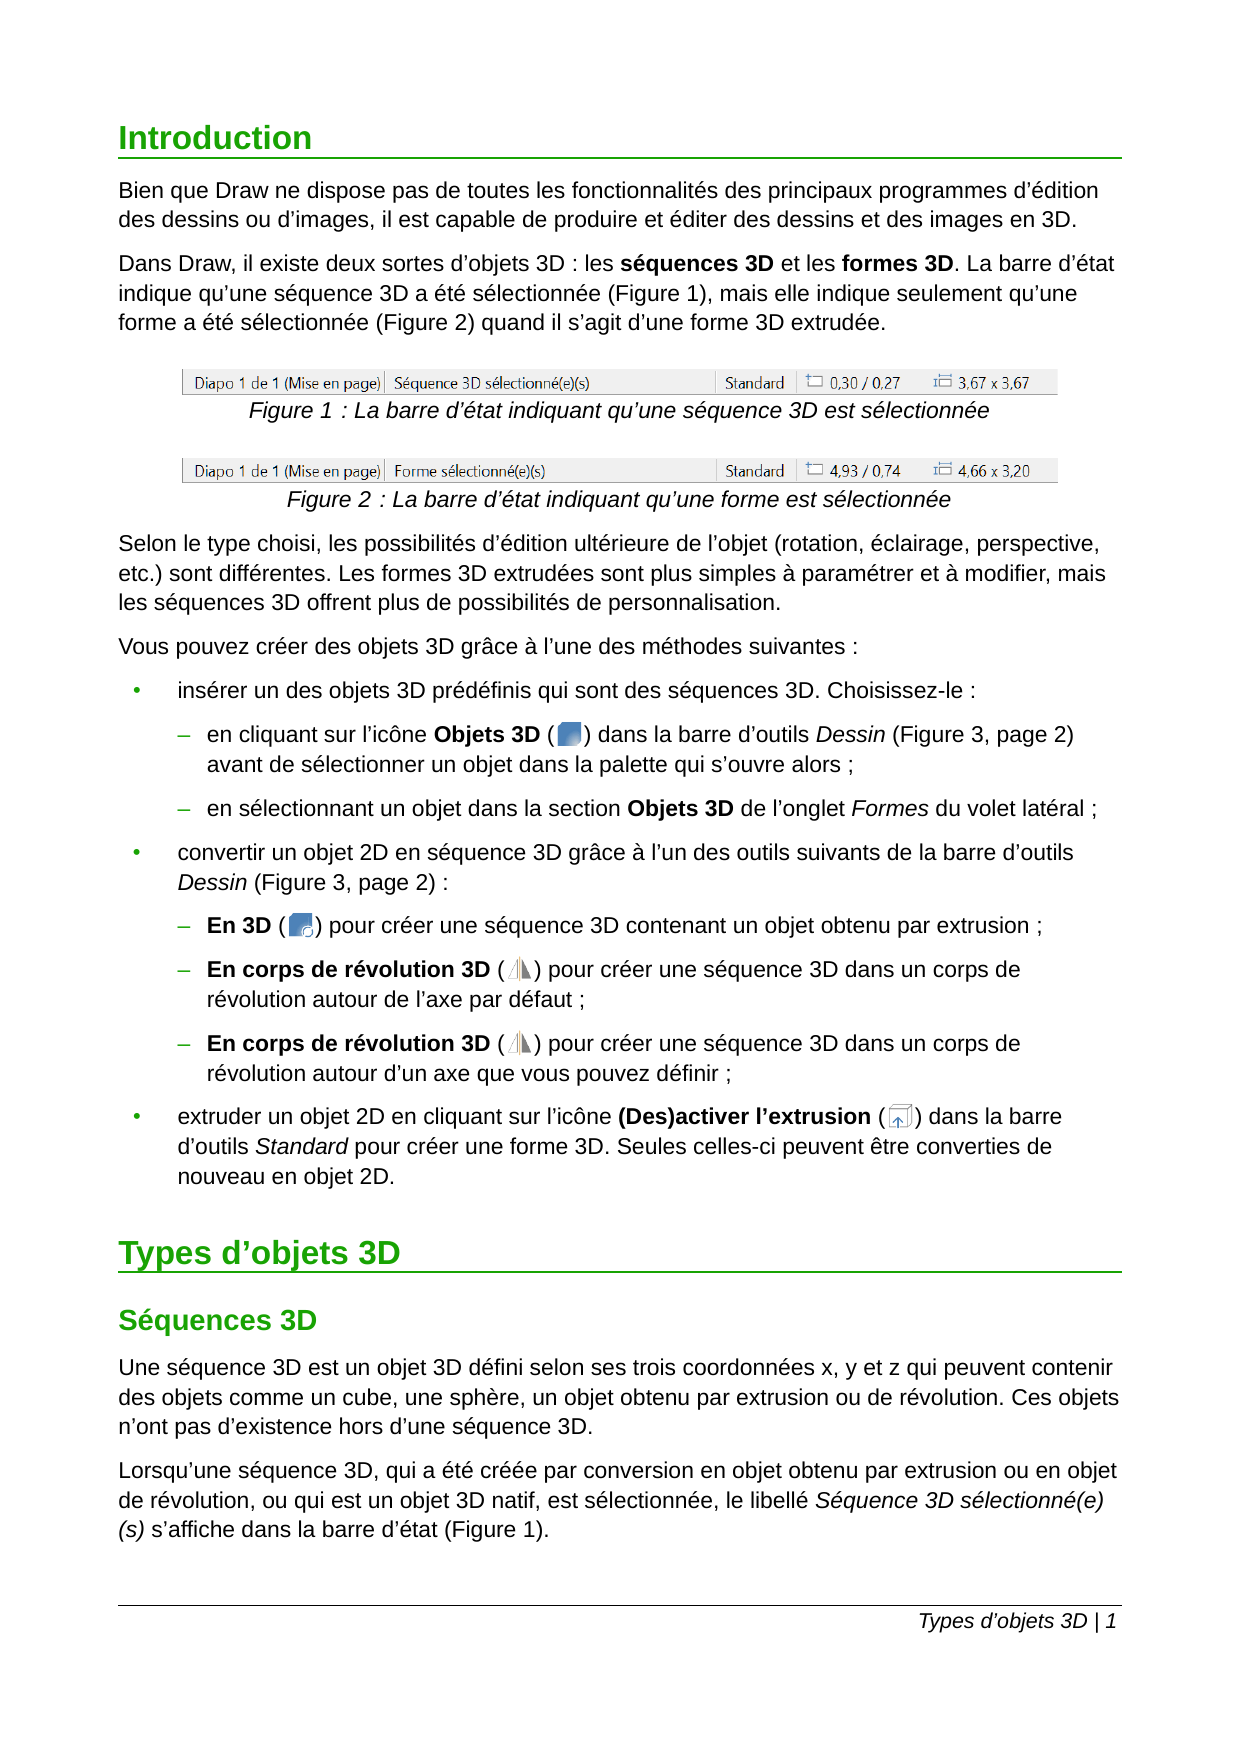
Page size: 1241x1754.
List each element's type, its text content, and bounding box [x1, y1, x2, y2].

list en cliquant sur l’icône Objets 3D () dans la barre d’outils Dessin (Figure 3, page 2) avant de sélectionner un objet dans la palette qui s’ouvre alors ; [177, 718, 1122, 777]
picture [182, 369, 1058, 395]
text Bien que Draw ne dispose pas de toutes les fonctionnalités des principaux programmes d’édition des dessins ou d’images, il est capable de produire et éditer des dessins et des images en 3D. [118, 173, 1122, 232]
list En corps de révolution 3D () pour créer une séquence 3D dans un corps de révolution autour d’un axe que vous pouvez définir ; [177, 1027, 1122, 1086]
text Vous pouvez créer des objets 3D grâce à l’une des méthodes suivantes : [118, 630, 1122, 659]
list insérer un des objets 3D prédéfinis qui sont des séquences 3D. Choisissez-le : [133, 674, 1122, 704]
picture [182, 458, 1058, 483]
text Lorsqu’une séquence 3D, qui a été créée par conversion en objet obtenu par extrusion ou en objet de révolution, ou qui est un objet 3D natif, est sélectionnée, le libellé Séquence 3D sélectionné(e)(s) s’affiche dans la barre d’état (Figure 1). [118, 1454, 1122, 1542]
text Dans Draw, il existe deux sortes d’objets 3D : les séquences 3D et les formes 3D. La barre d’état indique qu’une séquence 3D a été sélectionnée (Figure 1), mais elle indique seulement qu’une forme a été sélectionnée (Figure 2) quand il s’agit d’une forme 3D extrudée. [118, 247, 1122, 335]
subtitle Introduction [118, 118, 1122, 157]
text Une séquence 3D est un objet 3D défini selon ses trois coordonnées x, y et z qui peuvent contenir des objets comme un cube, une sphère, un objet obtenu par extrusion ou de révolution. Ces objets n’ont pas d’existence hors d’une séquence 3D. [118, 1351, 1122, 1439]
list convertir un objet 2D en séquence 3D grâce à l’un des outils suivants de la barre d’outils Dessin (Figure 3, page 2) : [133, 836, 1122, 895]
subtitle Séquences 3D [118, 1303, 1122, 1336]
list en sélectionnant un objet dans la section Objets 3D de l’onglet Formes du volet latéral ; [177, 792, 1122, 821]
text Selon le type choisi, les possibilités d’édition ultérieure de l’objet (rotation, éclairage, perspective, etc.) sont différentes. Les formes 3D extrudées sont plus simples à paramétrer et à modifier, mais les séquences 3D offrent plus de possibilités de personnalisation. [118, 527, 1122, 616]
list En corps de révolution 3D () pour créer une séquence 3D dans un corps de révolution autour de l’axe par défaut ; [177, 953, 1122, 1012]
text Figure 1 : La barre d’état indiquant qu’une séquence 3D est sélectionnée [118, 394, 1122, 424]
subtitle Types d’objets 3D [118, 1233, 1122, 1271]
text Figure 2 : La barre d’état indiquant qu’une forme est sélectionnée [118, 483, 1122, 512]
list En 3D () pour créer une séquence 3D contenant un objet obtenu par extrusion ; [177, 909, 1122, 939]
list extruder un objet 2D en cliquant sur l’icône (Des)activer l’extrusion () dans la barre d’outils Standard pour créer une forme 3D. Seules celles-ci peuvent être converties de nouveau en objet 2D. [133, 1101, 1122, 1189]
